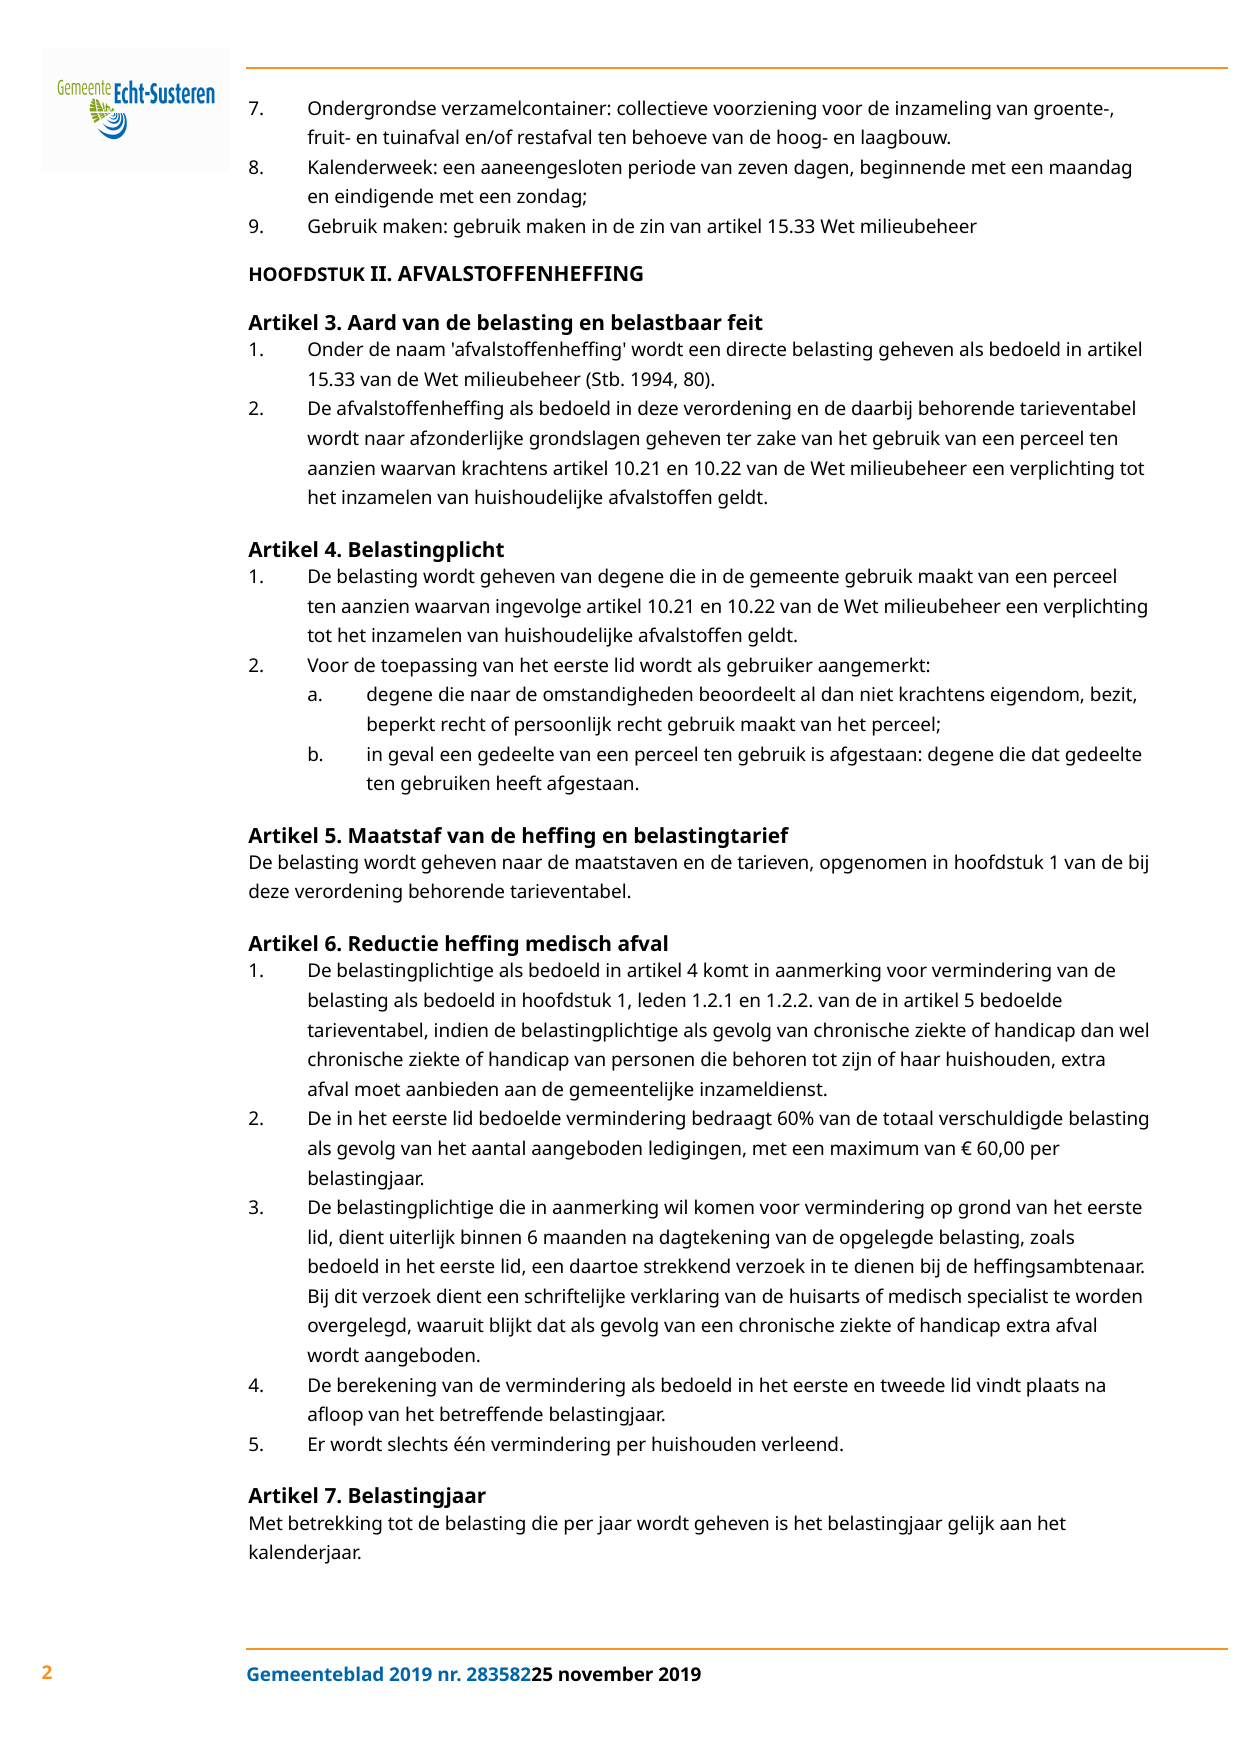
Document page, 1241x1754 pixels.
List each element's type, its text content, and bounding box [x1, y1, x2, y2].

text HOOFDSTUK II. AFVALSTOFFENHEFFING [248, 259, 1152, 287]
list Voor de toepassing van het eerste lid wordt als gebruiker aangemerkt: [248, 652, 1152, 678]
list De belastingplichtige als bedoeld in artikel 4 komt in aanmerking voor vermindering van de belasting als bedoeld in hoofdstuk 1, leden 1.2.1 en 1.2.2. van de in artikel 5 bedoelde tarieventabel, indien de belastingplichtige als gevolg van chronische ziekte of handicap dan wel chronische ziekte of handicap van personen die behoren tot zijn of haar huishouden, extra afval moet aanbieden aan de gemeentelijke inzameldienst. [248, 958, 1152, 1102]
text Artikel 5. Maatstaf van de heffing en belastingtarief [248, 821, 1152, 849]
text Artikel 4. Belastingplicht [248, 535, 1152, 563]
text Artikel 7. Belastingjaar [248, 1481, 1152, 1510]
text Artikel 3. Aard van de belasting en belastbaar feit [248, 308, 1152, 336]
text De belasting wordt geheven naar de maatstaven en de tarieven, opgenomen in hoofdstuk 1 van de bij deze verordening behorende tarieventabel. [248, 849, 1152, 904]
list Onder de naam 'afvalstoffenheffing' wordt een directe belasting geheven als bedoeld in artikel 15.33 van de Wet milieubeheer (Stb. 1994, 80). [248, 336, 1152, 392]
list degene die naar de omstandigheden beoordeelt al dan niet krachtens eigendom, bezit, beperkt recht of persoonlijk recht gebruik maakt van het perceel; [307, 682, 1152, 737]
list De afvalstoffenheffing als bedoeld in deze verordening en de daarbij behorende tarieventabel wordt naar afzonderlijke grondslagen geheven ter zake van het gebruik van een perceel ten aanzien waarvan krachtens artikel 10.21 en 10.22 van de Wet milieubeheer een verplichting tot het inzamelen van huishoudelijke afvalstoffen geldt. [248, 396, 1152, 510]
list Gebruik maken: gebruik maken in de zin van artikel 15.33 Wet milieubeheer [248, 213, 1152, 239]
list Kalenderweek: een aaneengesloten periode van zeven dagen, beginnende met een maandag en eindigende met een zondag; [248, 154, 1152, 209]
text Met betrekking tot de belasting die per jaar wordt geheven is het belastingjaar gelijk aan het kalenderjaar. [248, 1510, 1152, 1565]
list in geval een gedeelte van een perceel ten gebruik is afgestaan: degene die dat gedeelte ten gebruiken heeft afgestaan. [307, 741, 1152, 796]
list Er wordt slechts één vermindering per huishouden verleend. [248, 1431, 1152, 1457]
list De belastingplichtige die in aanmerking wil komen voor vermindering op grond van het eerste lid, dient uiterlijk binnen 6 maanden na dagtekening van de opgelegde belasting, zoals bedoeld in het eerste lid, een daartoe strekkend verzoek in te dienen bij de heffingsambtenaar. Bij dit verzoek dient een schriftelijke verklaring van de huisarts of medisch specialist te worden overgelegd, waaruit blijkt dat als gevolg van een chronische ziekte of handicap extra afval wordt aangeboden. [248, 1194, 1152, 1368]
text Artikel 6. Reductie heffing medisch afval [248, 929, 1152, 958]
picture [41, 47, 231, 172]
list De in het eerste lid bedoelde vermindering bedraagt 60% van de totaal verschuldigde belasting als gevolg van het aantal aangeboden ledigingen, met een maximum van € 60,00 per belastingjaar. [248, 1106, 1152, 1190]
list De berekening van de vermindering als bedoeld in het eerste en tweede lid vindt plaats na afloop van het betreffende belastingjaar. [248, 1372, 1152, 1427]
list De belasting wordt geheven van degene die in de gemeente gebruik maakt van een perceel ten aanzien waarvan ingevolge artikel 10.21 en 10.22 van de Wet milieubeheer een verplichting tot het inzamelen van huishoudelijke afvalstoffen geldt. [248, 563, 1152, 648]
list Ondergrondse verzamelcontainer: collectieve voorziening voor de inzameling van groente-, fruit- en tuinafval en/of restafval ten behoeve van de hoog- en laagbouw. [248, 95, 1152, 150]
